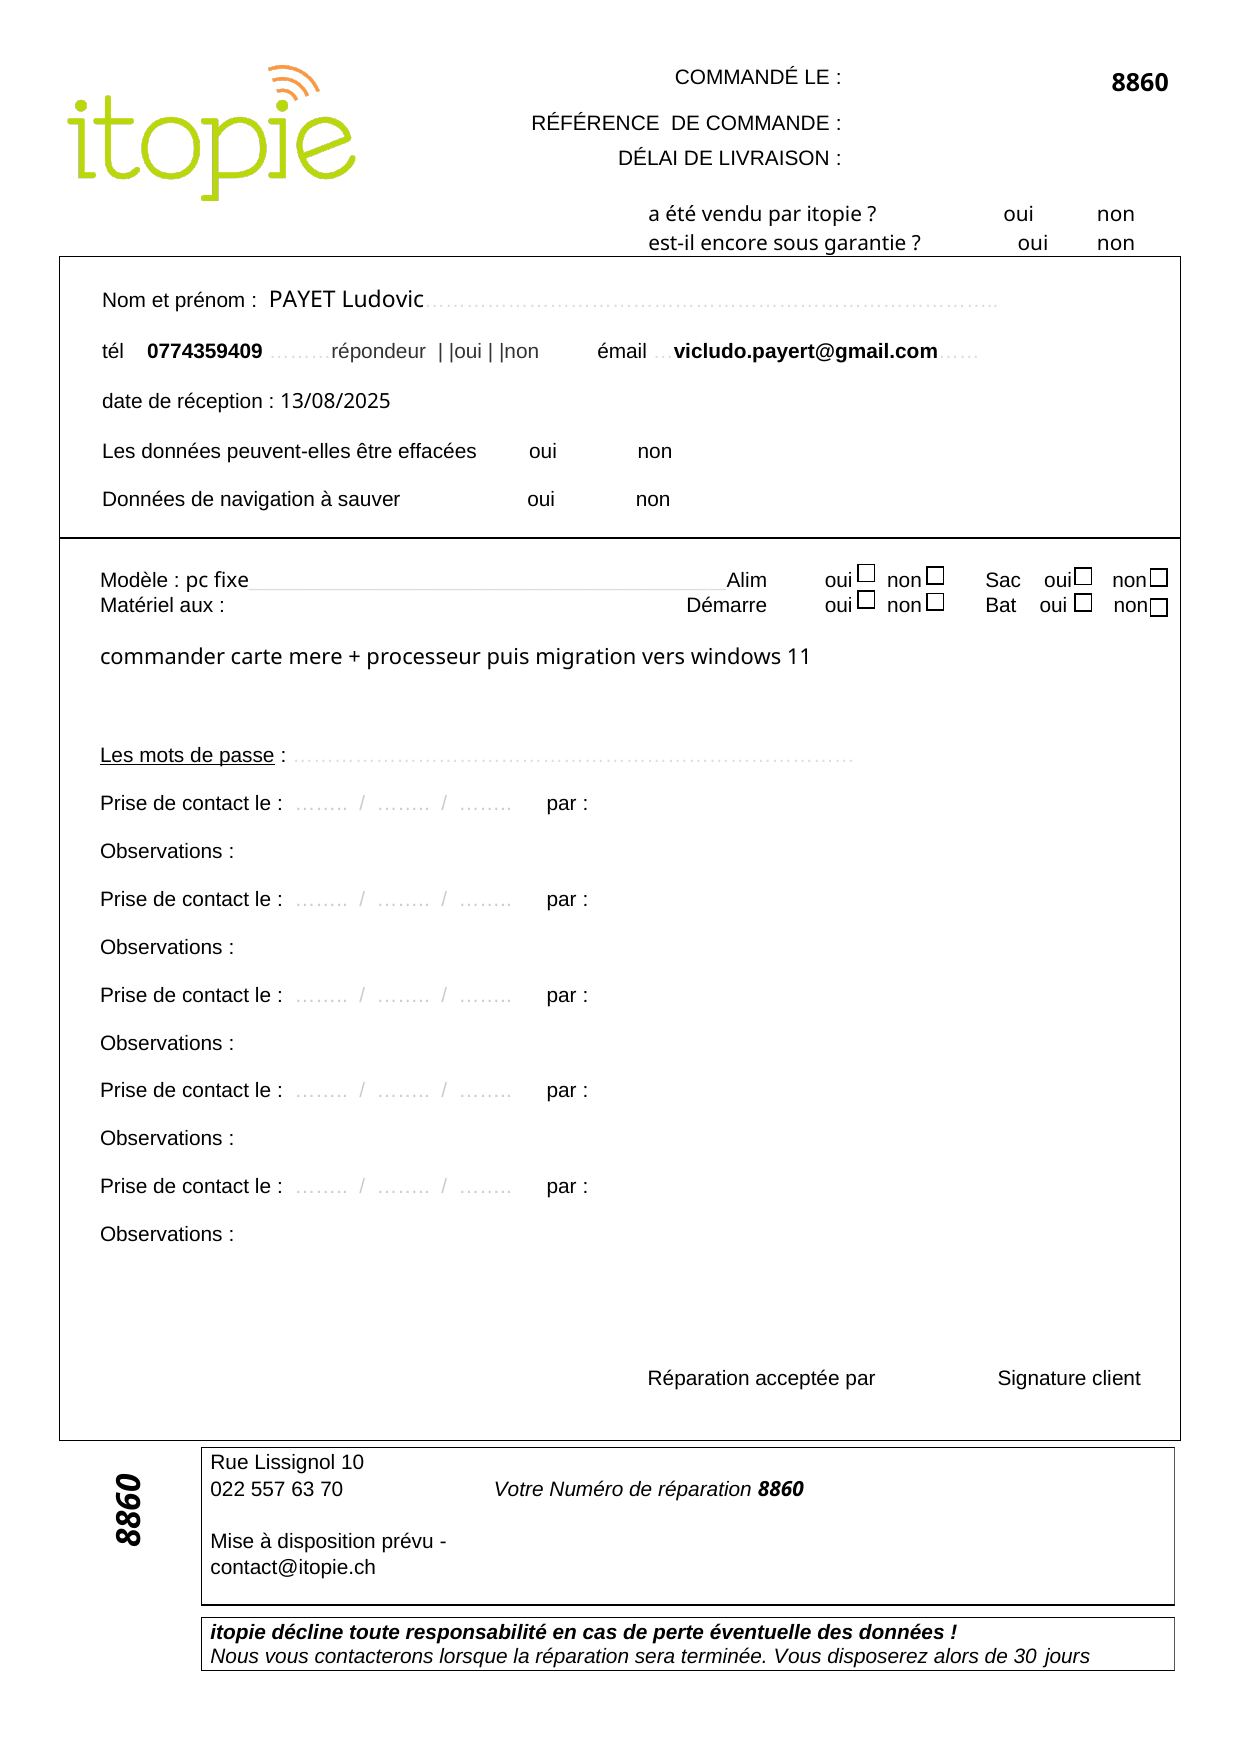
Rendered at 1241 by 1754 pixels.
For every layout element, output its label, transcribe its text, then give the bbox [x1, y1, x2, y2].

text Les données peuvent-elles être effacées oui non [60, 436, 1180, 463]
text Matériel aux : Démarre oui non Bat oui non [60, 590, 1180, 617]
table_cell [847, 105, 1180, 140]
text Prise de contact le : …….. / …….. / …….. par : [60, 1171, 1180, 1198]
text date de réception : 13/08/2025 [60, 383, 1180, 415]
table_cell DÉLAI DE LIVRAISON : [490, 140, 847, 175]
text Modèle : pc fixe Alim oui non Sac oui non [948, 562, 1180, 590]
picture [67, 65, 356, 201]
table_header 8860 [59, 1441, 195, 1677]
text est-il encore sous garantie ? oui non [59, 228, 1181, 256]
text Modèle : pc fixe Alim oui non Sac oui non [879, 562, 925, 590]
table_cell RÉFÉRENCE DE COMMANDE : [490, 105, 847, 140]
text Prise de contact le : …….. / …….. / …….. par : [60, 788, 1180, 815]
text Observations : [60, 931, 1180, 958]
text Données de navigation à sauver oui non [60, 484, 1180, 511]
table_cell itopie décline toute responsabilité en cas de perte éventuelle des données ! Nous vous contacterons lorsque la réparation sera terminée. Vous disposerez alors de 30 jours [195, 1611, 1180, 1677]
text Prise de contact le : …….. / …….. / …….. par : [60, 979, 1180, 1006]
text Nom et prénom : PAYET Ludovic……………………………………………………………………….. [60, 280, 1180, 314]
text Modèle : pc fixe Alim oui non Sac oui non [60, 562, 856, 590]
table_cell [847, 140, 1180, 175]
text Observations : [60, 1219, 1180, 1246]
text Observations : [60, 836, 1180, 863]
text a été vendu par itopie ? oui non [59, 199, 1181, 228]
table_header COMMANDÉ LE : [490, 59, 847, 104]
text Réparation acceptée par Signature client [60, 1363, 1180, 1390]
text Observations : [60, 1027, 1180, 1054]
text Prise de contact le : …….. / …….. / …….. par : [60, 1075, 1180, 1102]
table_header Rue Lissignol 10 022 557 63 70 Votre Numéro de réparation 8860 Mise à disposition prévu - contact@itopie.ch [195, 1441, 1180, 1611]
table_header 8860 [847, 59, 1180, 104]
text commander carte mere + processeur puis migration vers windows 11 [60, 638, 1180, 671]
text Observations : [60, 1123, 1180, 1150]
text Prise de contact le : …….. / …….. / …….. par : [60, 883, 1180, 911]
text tél 0774359409 ………répondeur | |oui | |non émail …vicludo.payert@gmail.com…… [60, 335, 1180, 362]
text Les mots de passe : ……………………………………………………………………… [60, 740, 1180, 767]
